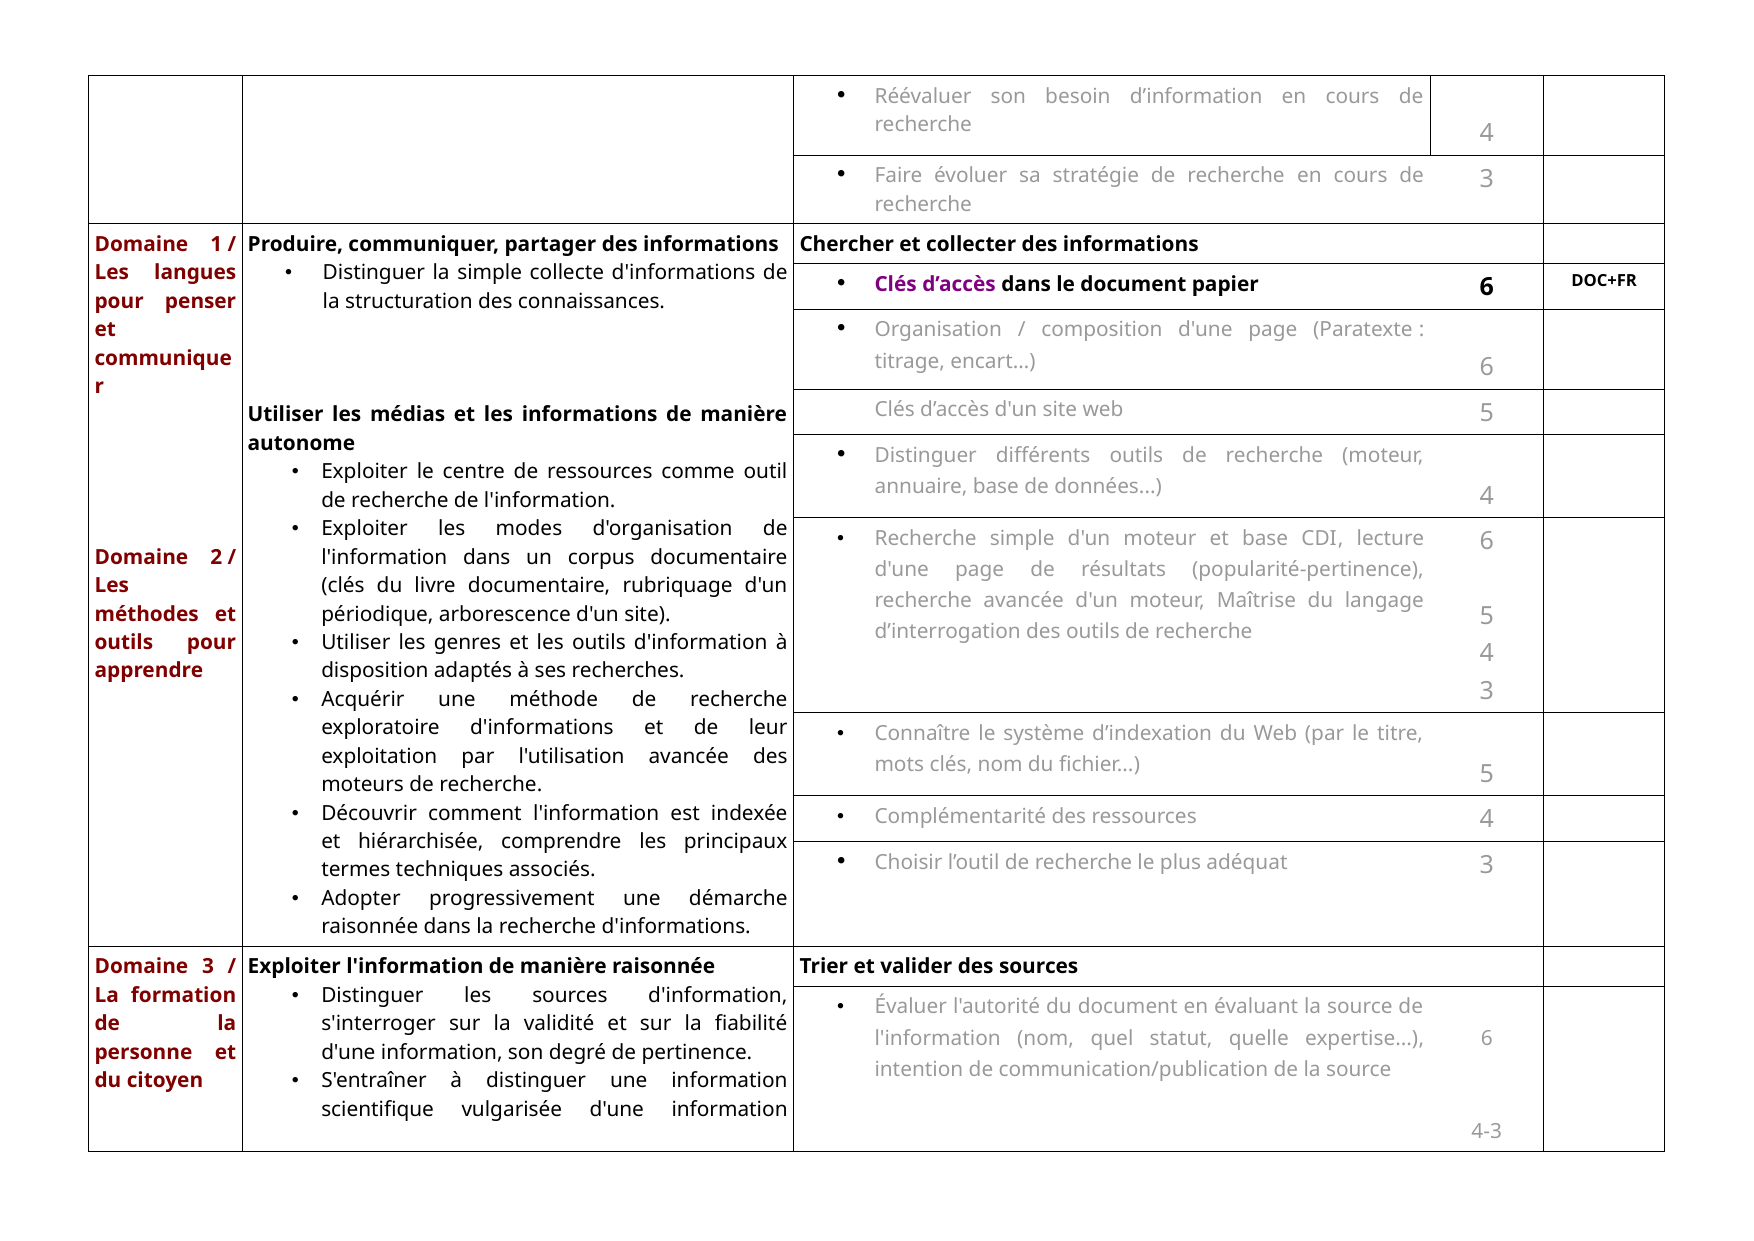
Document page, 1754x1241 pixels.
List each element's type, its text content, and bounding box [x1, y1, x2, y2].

table_cell [1544, 947, 1664, 986]
table_cell Produire, communiquer, partager des informations Distinguer la simple collecte d'informations de la structuration des connaissances. Utiliser les médias et les informations de manière autonome Exploiter le centre de ressources comme outil de recherche de l'information. Exploiter les modes d'organisation de l'information dans un corpus documentaire (clés du livre documentaire, rubriquage d'un périodique, arborescence d'un site). Utiliser les genres et les outils d'information à disposition adaptés à ses recherches. Acquérir une méthode de recherche exploratoire d'informations et de leur exploitation par l'utilisation avancée des moteurs de recherche. Découvrir comment l'information est indexée et hiérarchisée, comprendre les principaux termes techniques associés. Adopter progressivement une démarche raisonnée dans la recherche d'informations. [243, 224, 793, 946]
table_cell [1544, 390, 1664, 434]
table_cell [1544, 796, 1664, 841]
table_cell [1544, 842, 1664, 946]
table_cell Exploiter l'information de manière raisonnée Distinguer les sources d'information, s'interroger sur la validité et sur la fiabilité d'une information, son degré de pertinence. S'entraîner à distinguer une information scientifique vulgarisée d'une information [243, 947, 793, 1151]
table_cell Réévaluer son besoin d’information en cours de recherche [794, 76, 1430, 155]
table_cell 6 [1430, 310, 1543, 388]
table_cell 6 [1430, 264, 1543, 309]
table_cell Domaine 3 / La formation de la personne et du citoyen [89, 947, 242, 1151]
table_cell Recherche simple d'un moteur et base CDI, lecture d'une page de résultats (popularité-pertinence), recherche avancée d'un moteur, Maîtrise du langage d’interrogation des outils de recherche [794, 518, 1430, 712]
table_cell [1544, 987, 1664, 1151]
table_cell Distinguer différents outils de recherche (moteur, annuaire, base de données...) [794, 435, 1430, 517]
table_cell Clés d’accès dans le document papier [794, 264, 1430, 309]
table_cell 5 [1430, 713, 1543, 795]
table_cell Choisir l’outil de recherche le plus adéquat [794, 842, 1430, 946]
table_cell Complémentarité des ressources [794, 796, 1430, 841]
table_cell 4 [1431, 76, 1543, 155]
table_cell Trier et valider des sources [794, 947, 1543, 986]
table_cell Domaine 1 / Les langues pour penser et communiquer Domaine 2 / Les méthodes et outils pour apprendre [89, 224, 242, 946]
table_cell [1544, 310, 1664, 388]
table_cell [1544, 518, 1664, 712]
table_cell 4 [1430, 435, 1543, 517]
table_cell [89, 76, 242, 223]
table_cell 3 [1430, 842, 1543, 946]
table_cell 4 [1430, 796, 1543, 841]
table_cell 5 [1430, 390, 1543, 434]
table_cell 3 [1430, 156, 1543, 223]
table_cell Chercher et collecter des informations [794, 224, 1543, 263]
table_cell Connaître le système d’indexation du Web (par le titre, mots clés, nom du fichier...) [794, 713, 1430, 795]
table_cell Faire évoluer sa stratégie de recherche en cours de recherche [794, 156, 1430, 223]
table_cell Organisation / composition d'une page (Paratexte : titrage, encart…) [794, 310, 1430, 388]
table_cell 6 4-3 [1430, 987, 1543, 1151]
table_cell [243, 76, 793, 223]
table_cell [1544, 435, 1664, 517]
table_cell [1544, 76, 1664, 155]
table_cell [1544, 224, 1664, 263]
table_cell DOC+FR [1544, 264, 1664, 309]
table_cell [1544, 156, 1664, 223]
table_cell 6 5 4 3 [1430, 518, 1543, 712]
table_cell [1544, 713, 1664, 795]
table_cell Évaluer l'autorité du document en évaluant la source de l'information (nom, quel statut, quelle expertise...), intention de communication/publication de la source [794, 987, 1430, 1151]
table_cell Clés d’accès d'un site web [794, 390, 1430, 434]
